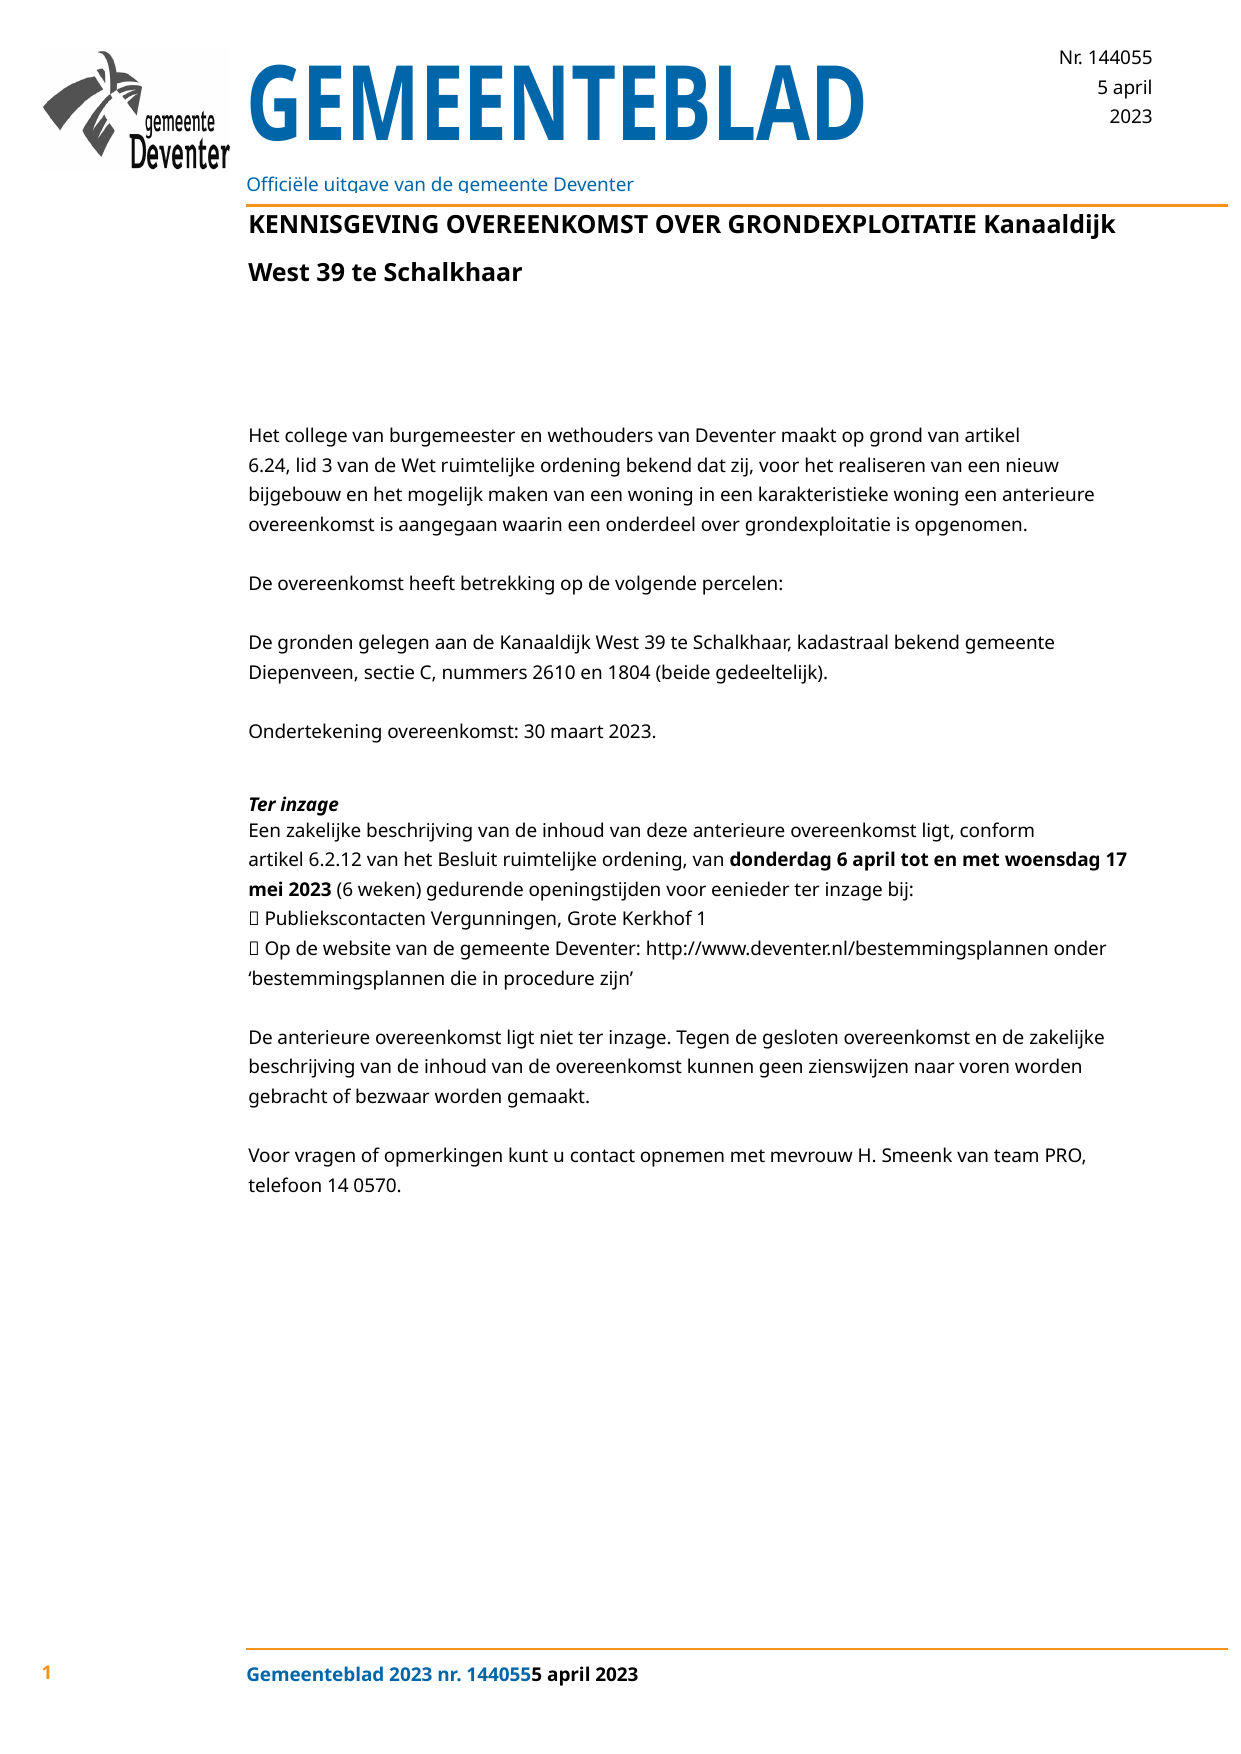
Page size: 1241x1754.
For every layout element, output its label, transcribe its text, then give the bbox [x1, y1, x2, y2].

text Voor vragen of opmerkingen kunt u contact opnemen met mevrouw H. Smeenk van team PRO, telefoon 14 0570. [248, 1142, 1152, 1197]
text  Publiekscontacten Vergunningen, Grote Kerkhof 1 [248, 906, 1152, 931]
text De gronden gelegen aan de Kanaaldijk West 39 te Schalkhaar, kadastraal bekend gemeente Diepenveen, sectie C, nummers 2610 en 1804 (beide gedeeltelijk). [248, 629, 1152, 685]
text De overeenkomst heeft betrekking op de volgende percelen: [248, 570, 1152, 596]
picture [41, 47, 231, 172]
text Ter inzage [248, 791, 1152, 817]
text Ondertekening overeenkomst: 30 maart 2023. [248, 718, 1152, 744]
text Een zakelijke beschrijving van de inhoud van deze anterieure overeenkomst ligt, conform [248, 817, 1152, 842]
text De anterieure overeenkomst ligt niet ter inzage. Tegen de gesloten overeenkomst en de zakelijke beschrijving van de inhoud van de overeenkomst kunnen geen zienswijzen naar voren worden gebracht of bezwaar worden gemaakt. [248, 1024, 1152, 1109]
text artikel 6.2.12 van het Besluit ruimtelijke ordening, van donderdag 6 april tot en met woensdag 17 mei 2023 (6 weken) gedurende openingstijden voor eenieder ter inzage bij: [248, 846, 1152, 902]
text KENNISGEVING OVEREENKOMST OVER GRONDEXPLOITATIE Kanaaldijk West 39 te Schalkhaar [248, 207, 1152, 288]
text 6.24, lid 3 van de Wet ruimtelijke ordening bekend dat zij, voor het realiseren van een nieuw bijgebouw en het mogelijk maken van een woning in een karakteristieke woning een anterieure overeenkomst is aangegaan waarin een onderdeel over grondexploitatie is opgenomen. [248, 452, 1152, 537]
text Het college van burgemeester en wethouders van Deventer maakt op grond van artikel [248, 422, 1152, 448]
text  Op de website van de gemeente Deventer: http://www.deventer.nl/bestemmingsplannen onder ‘bestemmingsplannen die in procedure zijn’ [248, 935, 1152, 990]
